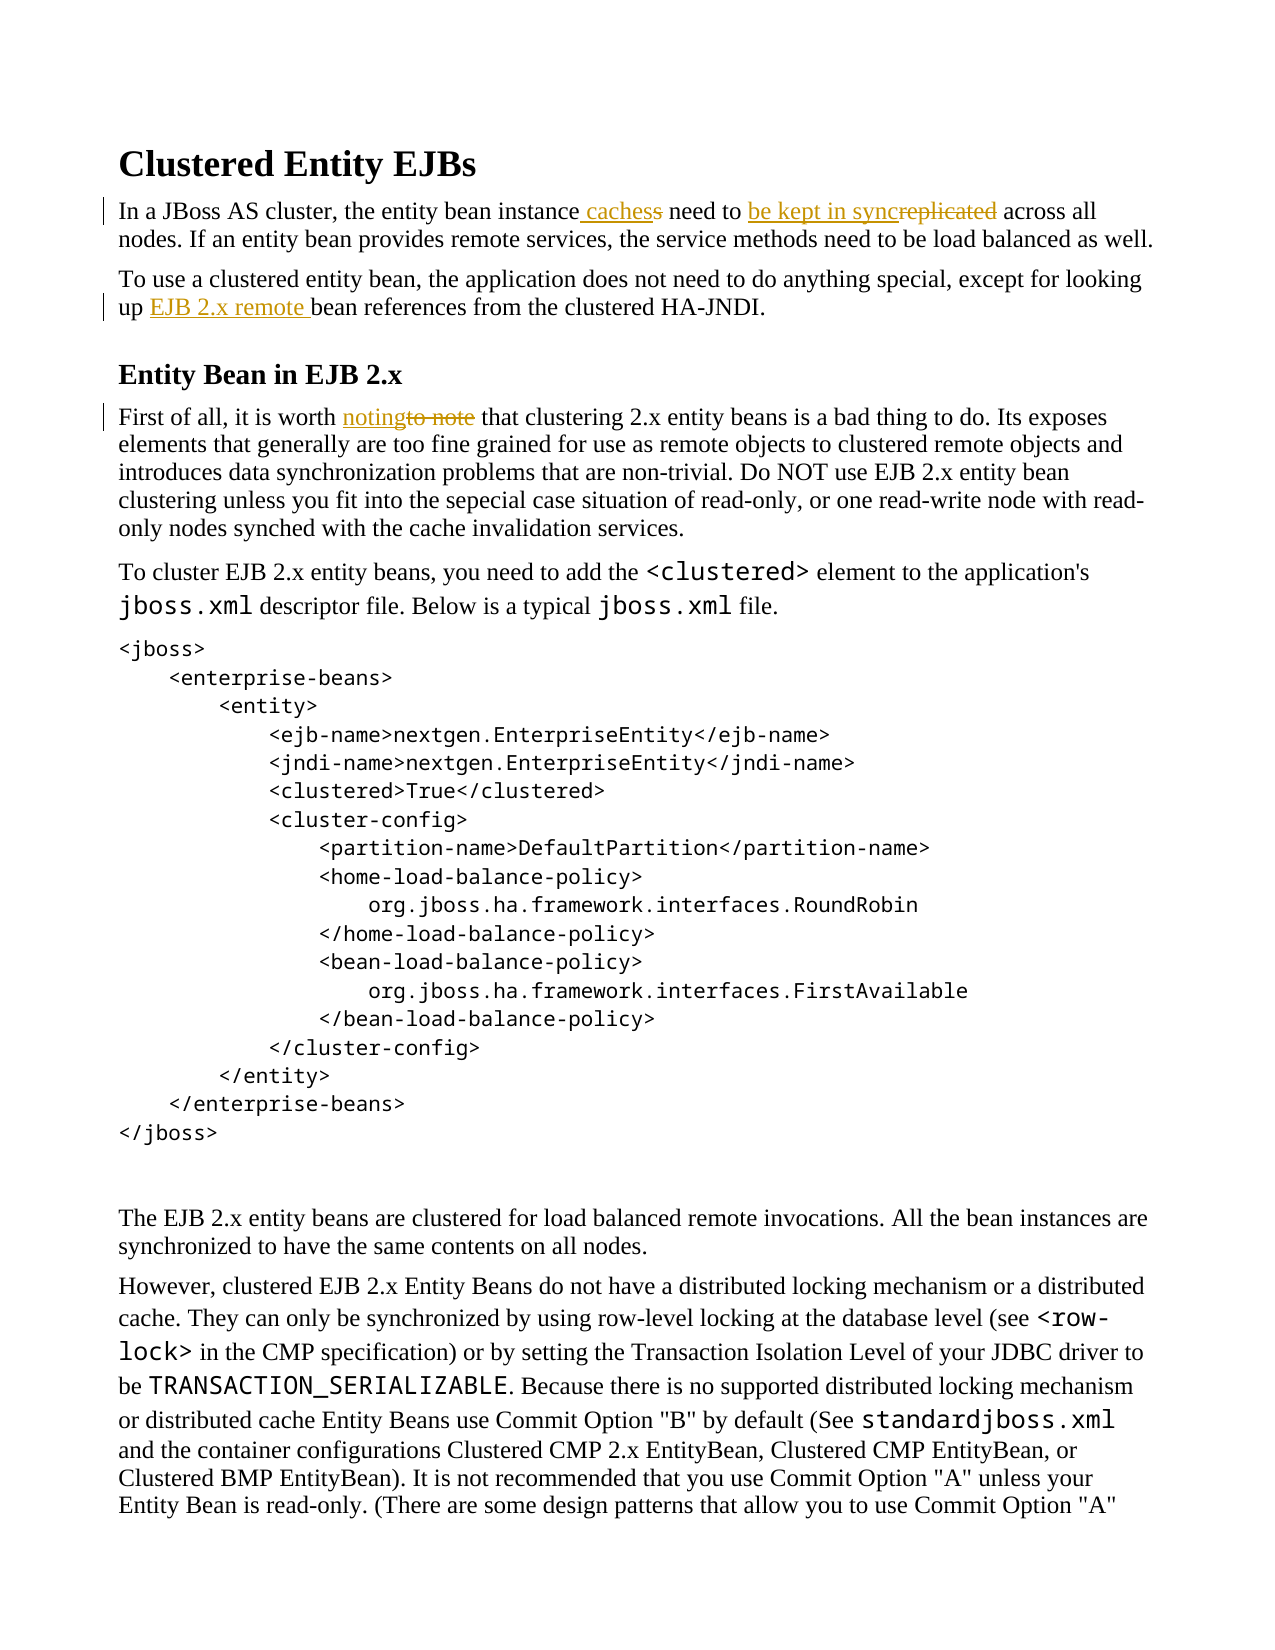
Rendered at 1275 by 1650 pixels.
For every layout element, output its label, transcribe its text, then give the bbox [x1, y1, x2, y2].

text </home-load-balance-policy> [118, 919, 1157, 947]
text First of all, it is worth noting that clustering 2.x entity beans is a bad thing to do. Its exposes elements that generally are too fine grained for use as remote objects to clustered remote objects and introduces data synchronization problems that are non-trivial. Do NOT use EJB 2.x entity bean clustering unless you fit into the sepecial case situation of read-only, or one read-write node with read-only nodes synched with the cache invalidation services. [118, 403, 1157, 541]
text </bean-load-balance-policy> [118, 1004, 1157, 1033]
text To cluster EJB 2.x entity beans, you need to add the <clustered> element to the application's jboss.xml descriptor file. Below is a typical jboss.xml file. [118, 554, 1157, 622]
text </cluster-config> [118, 1033, 1157, 1061]
text </enterprise-beans> [118, 1089, 1157, 1118]
subtitle Entity Bean in EJB 2.x [118, 358, 1157, 390]
text <jndi-name>nextgen.EnterpriseEntity</jndi-name> [118, 748, 1157, 777]
text In a JBoss AS cluster, the entity bean instance caches need to be kept in sync across all nodes. If an entity bean provides remote services, the service methods need to be load balanced as well. [118, 197, 1157, 253]
subtitle Clustered Entity EJBs [118, 143, 1157, 185]
text <enterprise-beans> [118, 663, 1157, 691]
text <partition-name>DefaultPartition</partition-name> [118, 833, 1157, 862]
text However, clustered EJB 2.x Entity Beans do not have a distributed locking mechanism or a distributed cache. They can only be synchronized by using row-level locking at the database level (see <row-lock> in the CMP specification) or by setting the Transaction Isolation Level of your JDBC driver to be TRANSACTION_SERIALIZABLE. Because there is no supported distributed locking mechanism or distributed cache Entity Beans use Commit Option "B" by default (See standardjboss.xml and the container configurations Clustered CMP 2.x EntityBean, Clustered CMP EntityBean, or Clustered BMP EntityBean). It is not recommended that you use Commit Option "A" unless your Entity Bean is read-only. (There are some design patterns that allow you to use Commit Option "A" [118, 1272, 1157, 1519]
text <home-load-balance-policy> [118, 862, 1157, 890]
text org.jboss.ha.framework.interfaces.FirstAvailable [118, 976, 1157, 1004]
text <jboss> [118, 634, 1157, 663]
text <entity> [118, 691, 1157, 720]
text To use a clustered entity bean, the application does not need to do anything special, except for looking up EJB 2.x remote bean references from the clustered HA-JNDI. [118, 265, 1157, 321]
text <cluster-config> [118, 805, 1157, 833]
text </jboss> [118, 1118, 1157, 1146]
text <bean-load-balance-policy> [118, 947, 1157, 976]
text <clustered>True</clustered> [118, 777, 1157, 805]
text org.jboss.ha.framework.interfaces.RoundRobin [118, 890, 1157, 919]
text </entity> [118, 1061, 1157, 1089]
text The EJB 2.x entity beans are clustered for load balanced remote invocations. All the bean instances are synchronized to have the same contents on all nodes. [118, 1204, 1157, 1260]
text <ejb-name>nextgen.EnterpriseEntity</ejb-name> [118, 720, 1157, 748]
